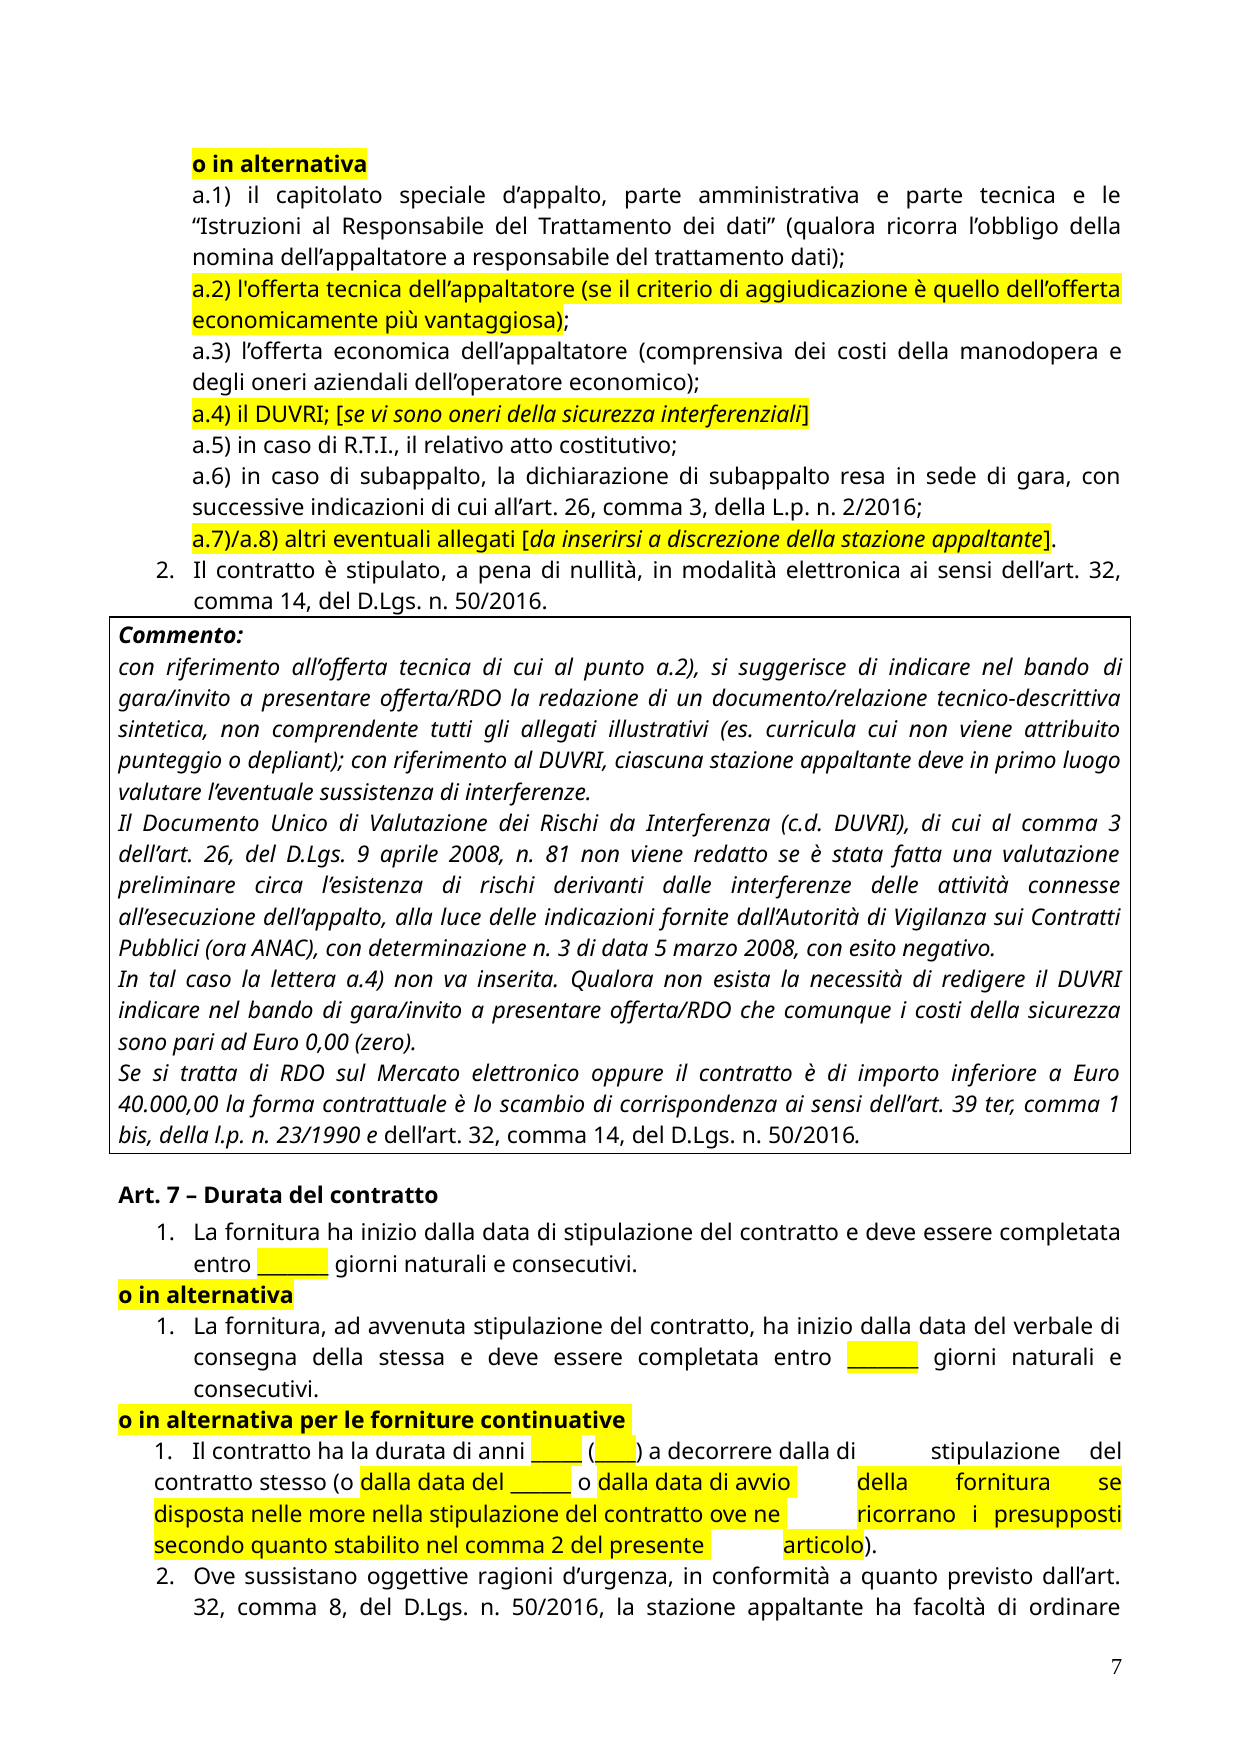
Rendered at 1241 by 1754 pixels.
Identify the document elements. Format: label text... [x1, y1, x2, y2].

text a.1) il capitolato speciale d’appalto, parte amministrativa e parte tecnica e le “Istruzioni al Responsabile del Trattamento dei dati” (qualora ricorra l’obbligo della nomina dell’appaltatore a responsabile del trattamento dati); [192, 179, 1122, 273]
text In tal caso la lettera a.4) non va inserita. Qualora non esista la necessità di redigere il DUVRI indicare nel bando di gara/invito a presentare offerta/RDO che comunque i costi della sicurezza sono pari ad Euro 0,00 (zero). [118, 963, 1122, 1054]
subtitle Art. 7 – Durata del contratto [118, 1179, 1122, 1210]
text Se si tratta di RDO sul Mercato elettronico oppure il contratto è di importo inferiore a Euro 40.000,00 la forma contrattuale è lo scambio di corrispondenza ai sensi dell’art. 39 ter, comma 1 bis, della l.p. n. 23/1990 e dell’art. 32, comma 14, del D.Lgs. n. 50/2016. [110, 1054, 1130, 1153]
text o in alternativa [192, 148, 1122, 179]
list La fornitura ha inizio dalla data di stipulazione del contratto e deve essere completata entro _______ giorni naturali e consecutivi. [156, 1216, 1122, 1279]
text a.4) il DUVRI; [se vi sono oneri della sicurezza interferenziali] [192, 398, 1122, 429]
list La fornitura, ad avvenuta stipulazione del contratto, ha inizio dalla data del verbale di consegna della stessa e deve essere completata entro _______ giorni naturali e consecutivi. [156, 1310, 1122, 1404]
list Ove sussistano oggettive ragioni d’urgenza, in conformità a quanto previsto dall’art. 32, comma 8, del D.Lgs. n. 50/2016, la stazione appaltante ha facoltà di ordinare [156, 1560, 1122, 1623]
text Il Documento Unico di Valutazione dei Rischi da Interferenza (c.d. DUVRI), di cui al comma 3 dell’art. 26, del D.Lgs. 9 aprile 2008, n. 81 non viene redatto se è stata fatta una valutazione preliminare circa l’esistenza di rischi derivanti dalle interferenze delle attività connesse all’esecuzione dell’appalto, alla luce delle indicazioni fornite dall’Autorità di Vigilanza sui Contratti Pubblici (ora ANAC), con determinazione n. 3 di data 5 marzo 2008, con esito negativo. [118, 807, 1122, 963]
text con riferimento all’offerta tecnica di cui al punto a.2), si suggerisce di indicare nel bando di gara/invito a presentare offerta/RDO la redazione di un documento/relazione tecnico-descrittiva sintetica, non comprendente tutti gli allegati illustrativi (es. curricula cui non viene attribuito punteggio o depliant); con riferimento al DUVRI, ciascuna stazione appaltante deve in primo luogo valutare l’eventuale sussistenza di interferenze. [118, 651, 1122, 807]
text a.5) in caso di R.T.I., il relativo atto costitutivo; [192, 429, 1122, 460]
list o in alternativa per le forniture continuative [118, 1404, 1122, 1435]
text a.3) l’offerta economica dell’appaltatore (comprensiva dei costi della manodopera e degli oneri aziendali dell’operatore economico); [192, 335, 1122, 398]
text a.2) l'offerta tecnica dell’appaltatore (se il criterio di aggiudicazione è quello dell’offerta economicamente più vantaggiosa); [192, 273, 1122, 335]
list o in alternativa [118, 1279, 1122, 1310]
text a.6) in caso di subappalto, la dichiarazione di subappalto resa in sede di gara, con successive indicazioni di cui all’art. 26, comma 3, della L.p. n. 2/2016; [192, 460, 1122, 523]
text Commento: [110, 618, 1130, 651]
list 1. Il contratto ha la durata di anni _____ (____) a decorrere dalla di stipulazione del contratto stesso (o dalla data del ______ o dalla data di avvio della fornitura se disposta nelle more nella stipulazione del contratto ove ne ricorrano i presupposti secondo quanto stabilito nel comma 2 del presente articolo). [118, 1435, 1122, 1560]
list Il contratto è stipulato, a pena di nullità, in modalità elettronica ai sensi dell’art. 32, comma 14, del D.Lgs. n. 50/2016. [156, 554, 1122, 616]
text a.7)/a.8) altri eventuali allegati [da inserirsi a discrezione della stazione appaltante]. [192, 523, 1122, 554]
